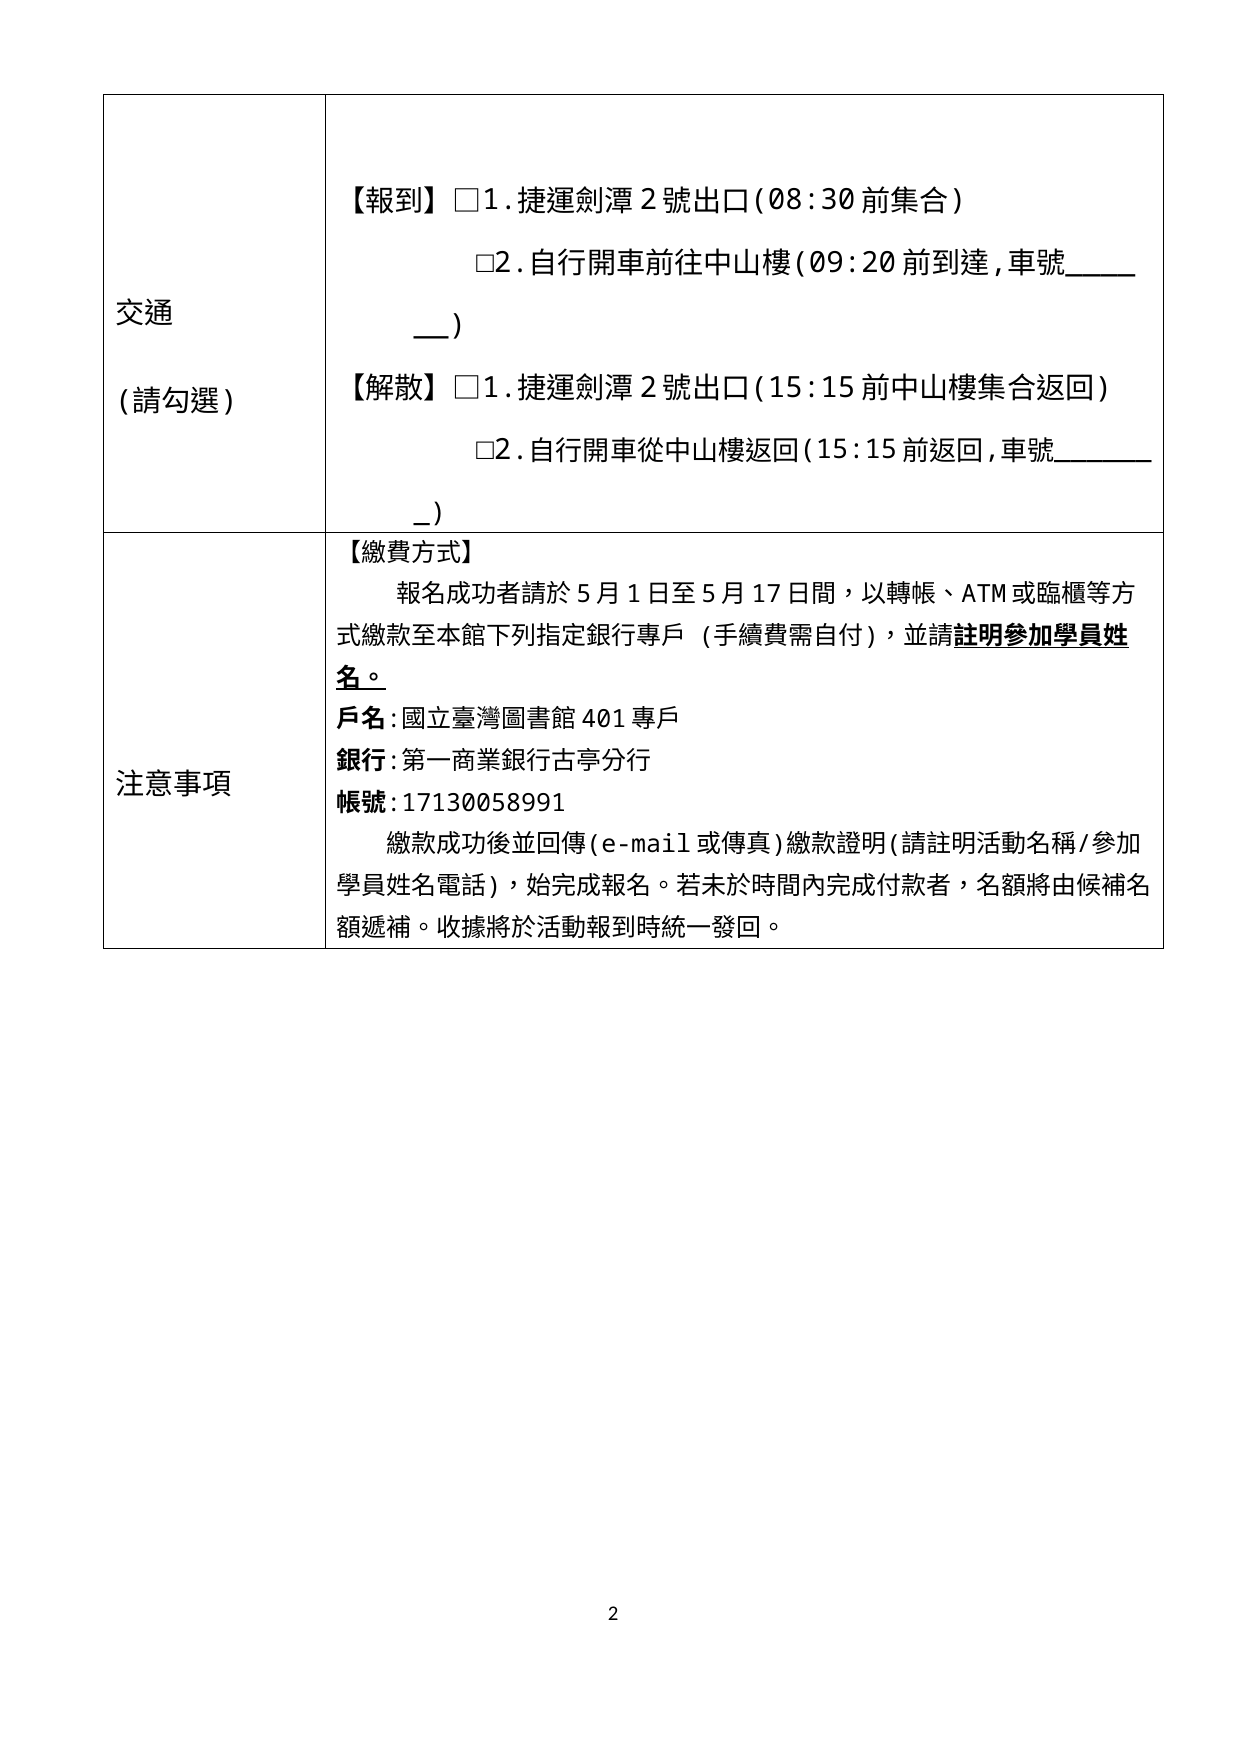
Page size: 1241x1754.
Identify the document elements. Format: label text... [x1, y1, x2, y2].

table_cell 注意事項 [104, 533, 325, 948]
table_cell 交通 (請勾選) [104, 95, 325, 532]
table_cell 【繳費方式】 報名成功者請於5月1日至5月17日間，以轉帳、ATM或臨櫃等方式繳款至本館下列指定銀行專戶 (手續費需自付)，並請註明參加學員姓名。 戶名:國立臺灣圖書館401專戶 銀行:第一商業銀行古亭分行 帳號:17130058991 繳款成功後並回傳(e-mail或傳真)繳款證明(請註明活動名稱/參加學員姓名電話)，始完成報名。若未於時間內完成付款者，名額將由候補名額遞補。收據將於活動報到時統一發回。 [326, 533, 1163, 948]
table_cell 【報到】□1.捷運劍潭2號出口(08:30前集合) □2.自行開車前往中山樓(09:20前到達,車號______) 【解散】□1.捷運劍潭2號出口(15:15前中山樓集合返回) □2.自行開車從中山樓返回(15:15前返回,車號_______) [326, 95, 1163, 532]
